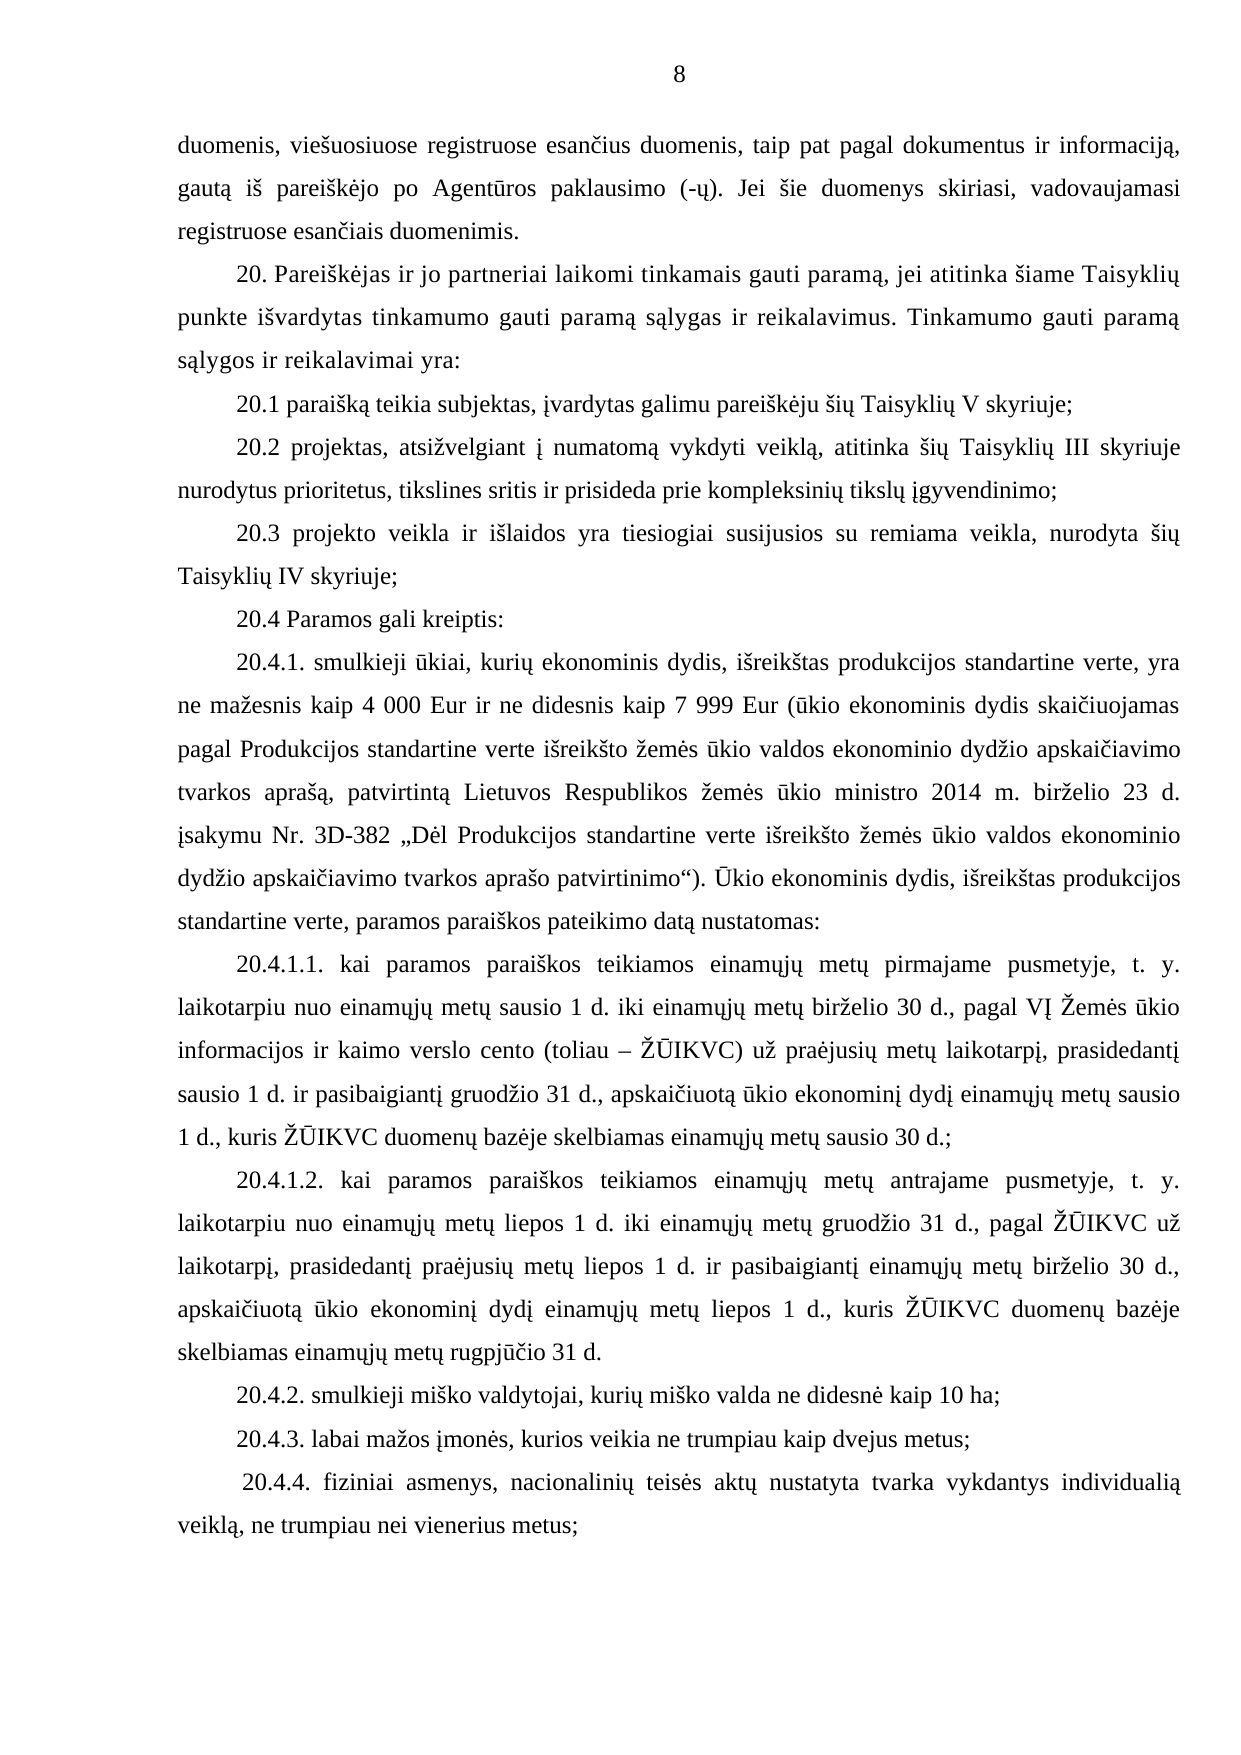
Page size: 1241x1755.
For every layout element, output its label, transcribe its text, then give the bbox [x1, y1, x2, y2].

text 20.4.1.2. kai paramos paraiškos teikiamos einamųjų metų antrajame pusmetyje, t. y. laikotarpiu nuo einamųjų metų liepos 1 d. iki einamųjų metų gruodžio 31 d., pagal ŽŪIKVC už laikotarpį, prasidedantį praėjusių metų liepos 1 d. ir pasibaigiantį einamųjų metų birželio 30 d., apskaičiuotą ūkio ekonominį dydį einamųjų metų liepos 1 d., kuris ŽŪIKVC duomenų bazėje skelbiamas einamųjų metų rugpjūčio 31 d. [177, 1165, 1181, 1366]
text 20.4.1.1. kai paramos paraiškos teikiamos einamųjų metų pirmajame pusmetyje, t. y. laikotarpiu nuo einamųjų metų sausio 1 d. iki einamųjų metų birželio 30 d., pagal VĮ Žemės ūkio informacijos ir kaimo verslo cento (toliau – ŽŪIKVC) už praėjusių metų laikotarpį, prasidedantį sausio 1 d. ir pasibaigiantį gruodžio 31 d., apskaičiuotą ūkio ekonominį dydį einamųjų metų sausio 1 d., kuris ŽŪIKVC duomenų bazėje skelbiamas einamųjų metų sausio 30 d.; [177, 949, 1181, 1151]
text 20. Pareiškėjas ir jo partneriai laikomi tinkamais gauti paramą, jei atitinka šiame Taisyklių punkte išvardytas tinkamumo gauti paramą sąlygas ir reikalavimus. Tinkamumo gauti paramą sąlygos ir reikalavimai yra: [177, 259, 1181, 374]
text 20.1 paraišką teikia subjektas, įvardytas galimu pareiškėju šių Taisyklių V skyriuje; [236, 389, 1181, 417]
text 20.3 projekto veikla ir išlaidos yra tiesiogiai susijusios su remiama veikla, nurodyta šių Taisyklių IV skyriuje; [177, 518, 1181, 590]
text 20.4.1. smulkieji ūkiai, kurių ekonominis dydis, išreikštas produkcijos standartine verte, yra ne mažesnis kaip 4 000 Eur ir ne didesnis kaip 7 999 Eur (ūkio ekonominis dydis skaičiuojamas pagal Produkcijos standartine verte išreikšto žemės ūkio valdos ekonominio dydžio apskaičiavimo tvarkos aprašą, patvirtintą Lietuvos Respublikos žemės ūkio ministro 2014 m. birželio 23 d. įsakymu Nr. 3D-382 „Dėl Produkcijos standartine verte išreikšto žemės ūkio valdos ekonominio dydžio apskaičiavimo tvarkos aprašo patvirtinimo“). Ūkio ekonominis dydis, išreikštas produkcijos standartine verte, paramos paraiškos pateikimo datą nustatomas: [177, 647, 1181, 935]
text 20.4.3. labai mažos įmonės, kurios veikia ne trumpiau kaip dvejus metus; [236, 1424, 1181, 1452]
text 20.4.4. fiziniai asmenys, nacionalinių teisės aktų nustatyta tvarka vykdantys individualią veiklą, ne trumpiau nei vienerius metus; [177, 1467, 1181, 1539]
text 20.4 Paramos gali kreiptis: [236, 604, 1181, 633]
text duomenis, viešuosiuose registruose esančius duomenis, taip pat pagal dokumentus ir informaciją, gautą iš pareiškėjo po Agentūros paklausimo (-ų). Jei šie duomenys skiriasi, vadovaujamasi registruose esančiais duomenimis. [177, 130, 1181, 245]
text 20.4.2. smulkieji miško valdytojai, kurių miško valda ne didesnė kaip 10 ha; [236, 1381, 1181, 1409]
text 20.2 projektas, atsižvelgiant į numatomą vykdyti veiklą, atitinka šių Taisyklių III skyriuje nurodytus prioritetus, tikslines sritis ir prisideda prie kompleksinių tikslų įgyvendinimo; [177, 432, 1181, 504]
